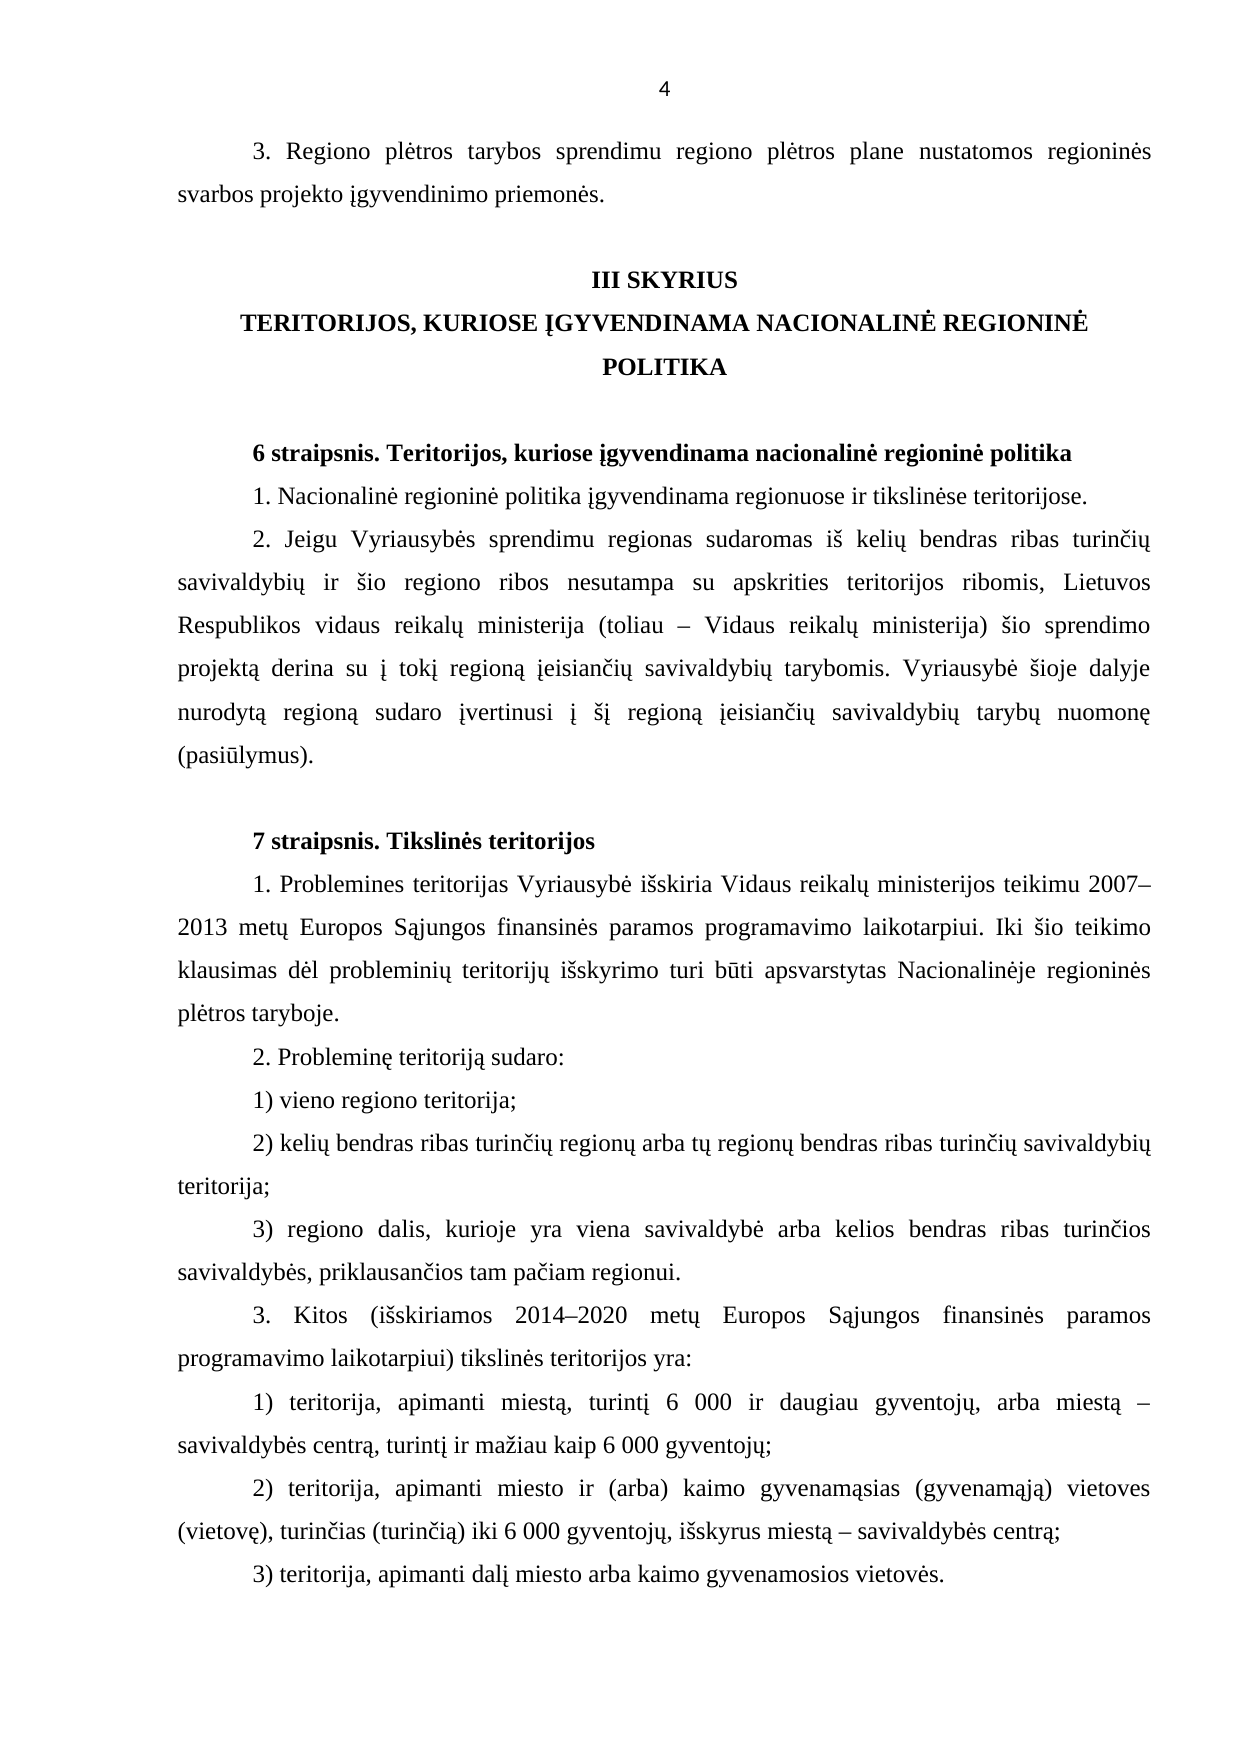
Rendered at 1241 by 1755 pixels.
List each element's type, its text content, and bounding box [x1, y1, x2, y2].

text III SKYRIUS [177, 265, 1152, 294]
text 7 straipsnis. Tikslinės teritorijos [177, 826, 1152, 855]
text 3) regiono dalis, kurioje yra viena savivaldybė arba kelios bendras ribas turinčios savivaldybės, priklausančios tam pačiam regionui. [177, 1214, 1152, 1286]
text TERITORIJOS, KURIOSE ĮGYVENDINAMA NACIONALINĖ REGIONINĖ POLITIKA [177, 308, 1152, 380]
text 2) teritorija, apimanti miesto ir (arba) kaimo gyvenamąsias (gyvenamąją) vietoves (vietovę), turinčias (turinčią) iki 6 000 gyventojų, išskyrus miestą – savivaldybės centrą; [177, 1473, 1152, 1545]
text 2. Probleminę teritoriją sudaro: [177, 1042, 1152, 1070]
text 3. Regiono plėtros tarybos sprendimu regiono plėtros plane nustatomos regioninės svarbos projekto įgyvendinimo priemonės. [177, 136, 1152, 208]
text 3. Kitos (išskiriamos 2014–2020 metų Europos Sąjungos finansinės paramos programavimo laikotarpiui) tikslinės teritorijos yra: [177, 1300, 1152, 1372]
text 1) teritorija, apimanti miestą, turintį 6 000 ir daugiau gyventojų, arba miestą – savivaldybės centrą, turintį ir mažiau kaip 6 000 gyventojų; [177, 1387, 1152, 1458]
text 2. Jeigu Vyriausybės sprendimu regionas sudaromas iš kelių bendras ribas turinčių savivaldybių ir šio regiono ribos nesutampa su apskrities teritorijos ribomis, Lietuvos Respublikos vidaus reikalų ministerija (toliau – Vidaus reikalų ministerija) šio sprendimo projektą derina su į tokį regioną įeisiančių savivaldybių tarybomis. Vyriausybė šioje dalyje nurodytą regioną sudaro įvertinusi į šį regioną įeisiančių savivaldybių tarybų nuomonę (pasiūlymus). [177, 524, 1152, 768]
text 1) vieno regiono teritorija; [177, 1085, 1152, 1113]
text 3) teritorija, apimanti dalį miesto arba kaimo gyvenamosios vietovės. [177, 1559, 1152, 1588]
text 2) kelių bendras ribas turinčių regionų arba tų regionų bendras ribas turinčių savivaldybių teritorija; [177, 1128, 1152, 1200]
text 1. Nacionalinė regioninė politika įgyvendinama regionuose ir tikslinėse teritorijose. [177, 481, 1152, 510]
text 1. Problemines teritorijas Vyriausybė išskiria Vidaus reikalų ministerijos teikimu 2007–2013 metų Europos Sąjungos finansinės paramos programavimo laikotarpiui. Iki šio teikimo klausimas dėl probleminių teritorijų išskyrimo turi būti apsvarstytas Nacionalinėje regioninės plėtros taryboje. [177, 869, 1152, 1027]
text 6 straipsnis. Teritorijos, kuriose įgyvendinama nacionalinė regioninė politika [177, 438, 1152, 467]
